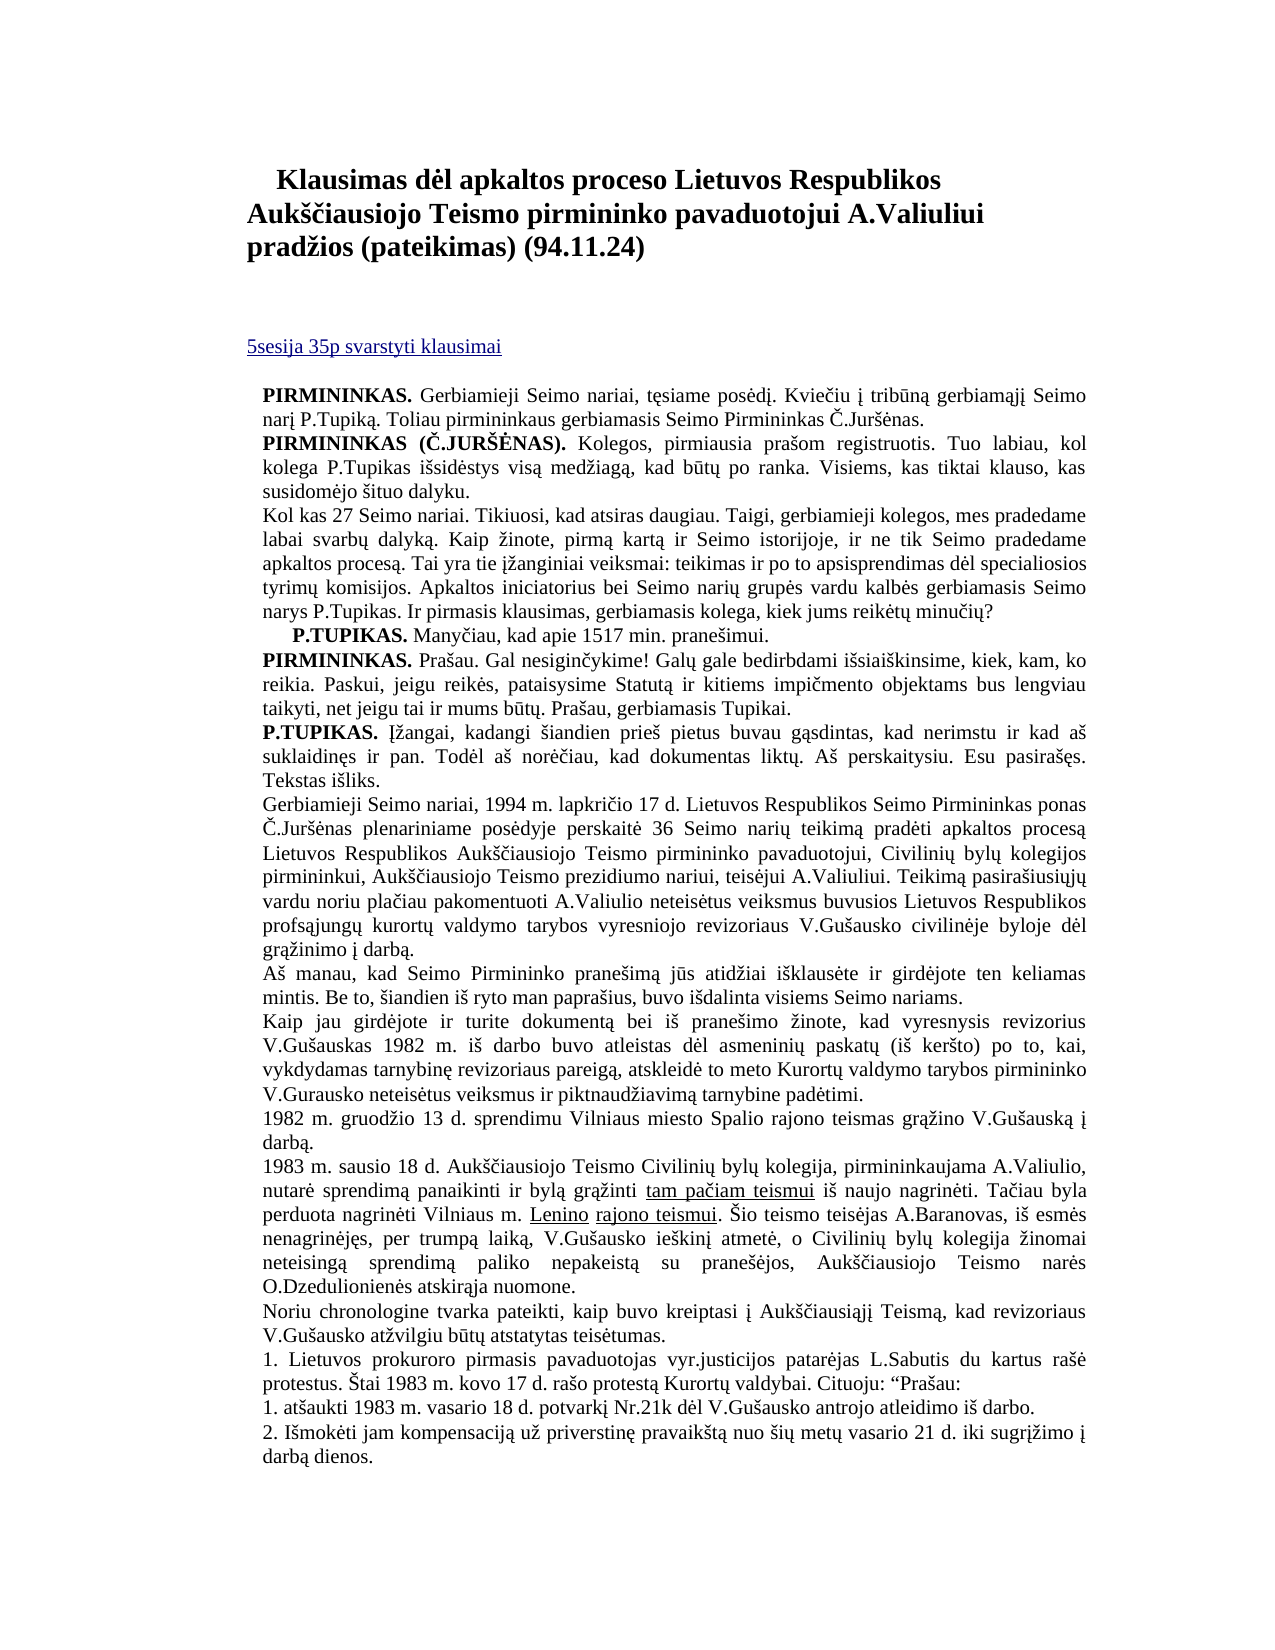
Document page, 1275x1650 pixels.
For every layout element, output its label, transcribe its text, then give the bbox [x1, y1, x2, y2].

text Kol kas 27 Seimo nariai. Tikiuosi, kad atsiras daugiau. Taigi, gerbiamieji kolegos, mes pradedame labai svarbų dalyką. Kaip žinote, pirmą kartą ir Seimo istorijoje, ir ne tik Seimo pradedame apkaltos procesą. Tai yra tie įžanginiai veiksmai: teikimas ir po to apsisprendimas dėl specialiosios tyrimų komisijos. Apkaltos iniciatorius bei Seimo narių grupės vardu kalbės gerbiamasis Seimo narys P.Tupikas. Ir pirmasis klausimas, gerbiamasis kolega, kiek jums reikėtų minučių? [262, 503, 1087, 623]
text 1982 m. gruodžio 13 d. sprendimu Vilniaus miesto Spalio rajono teismas grąžino V.Gušauską į darbą. [262, 1106, 1087, 1154]
text Kaip jau girdėjote ir turite dokumentą bei iš pranešimo žinote, kad vyresnysis revizorius V.Gušauskas 1982 m. iš darbo buvo atleistas dėl asmeninių paskatų (iš keršto) po to, kai, vykdydamas tarnybinę revizoriaus pareigą, atskleidė to meto Kurortų valdymo tarybos pirmininko V.Gurausko neteisėtus veiksmus ir piktnaudžiavimą tarnybine padėtimi. [262, 1009, 1087, 1106]
text PIRMININKAS. Gerbiamieji Seimo nariai, tęsiame posėdį. Kviečiu į tribūną gerbiamąjį Seimo narį P.Tupiką. Toliau pirmininkaus gerbiamasis Seimo Pirmininkas Č.Juršėnas. [262, 383, 1087, 431]
text 1. Lietuvos prokuroro pirmasis pavaduotojas vyr.justicijos patarėjas L.Sabutis du kartus rašė protestus. Štai 1983 m. kovo 17 d. rašo protestą Kurortų valdybai. Cituoju: “Prašau: [262, 1347, 1087, 1395]
text 1983 m. sausio 18 d. Aukščiausiojo Teismo Civilinių bylų kolegija, pirmininkaujama A.Valiulio, nutarė sprendimą panaikinti ir bylą grąžinti tam pačiam teismui iš naujo nagrinėti. Tačiau byla perduota nagrinėti Vilniaus m. Lenino rajono teismui. Šio teismo teisėjas A.Baranovas, iš esmės nenagrinėjęs, per trumpą laiką, V.Gušausko ieškinį atmetė, o Civilinių bylų kolegija žinomai neteisingą sprendimą paliko nepakeistą su pranešėjos, Aukščiausiojo Teismo narės O.Dzedulionienės atskirąja nuomone. [262, 1154, 1087, 1298]
text Gerbiamieji Seimo nariai, 1994 m. lapkričio 17 d. Lietuvos Respublikos Seimo Pirmininkas ponas Č.Juršėnas plenariniame posėdyje perskaitė 36 Seimo narių teikimą pradėti apkaltos procesą Lietuvos Respublikos Aukščiausiojo Teismo pirmininko pavaduotojui, Civilinių bylų kolegijos pirmininkui, Aukščiausiojo Teismo prezidiumo nariui, teisėjui A.Valiuliui. Teikimą pasirašiusiųjų vardu noriu plačiau pakomentuoti A.Valiulio neteisėtus veiksmus buvusios Lietuvos Respublikos profsąjungų kurortų valdymo tarybos vyresniojo revizoriaus V.Gušausko civilinėje byloje dėl grąžinimo į darbą. [262, 792, 1087, 961]
text 1. atšaukti 1983 m. vasario 18 d. potvarkį Nr.21k dėl V.Gušausko antrojo atleidimo iš darbo. [262, 1395, 1087, 1419]
text PIRMININKAS (Č.JURŠĖNAS). Kolegos, pirmiausia prašom registruotis. Tuo labiau, kol kolega P.Tupikas išsidėstys visą medžiagą, kad būtų po ranka. Visiems, kas tiktai klauso, kas susidomėjo šituo dalyku. [262, 431, 1087, 503]
text Klausimas dėl apkaltos proceso Lietuvos Respublikos Aukščiausiojo Teismo pirmininko pavaduotojui A.Valiuliui pradžios (pateikimas) (94.11.24) [247, 162, 1087, 263]
text P.TUPIKAS. Manyčiau, kad apie 1517 min. pranešimui. [262, 623, 1087, 647]
text Noriu chronologine tvarka pateikti, kaip buvo kreiptasi į Aukščiausiąjį Teismą, kad revizoriaus V.Gušausko atžvilgiu būtų atstatytas teisėtumas. [262, 1299, 1087, 1347]
text PIRMININKAS. Prašau. Gal nesiginčykime! Galų gale bedirbdami išsiaiškinsime, kiek, kam, ko reikia. Paskui, jeigu reikės, pataisysime Statutą ir kitiems impičmento objektams bus lengviau taikyti, net jeigu tai ir mums būtų. Prašau, gerbiamasis Tupikai. [262, 647, 1087, 720]
text Aš manau, kad Seimo Pirmininko pranešimą jūs atidžiai išklausėte ir girdėjote ten keliamas mintis. Be to, šiandien iš ryto man paprašius, buvo išdalinta visiems Seimo nariams. [262, 961, 1087, 1009]
text 5sesija 35p svarstyti klausimai [247, 334, 1087, 358]
text P.TUPIKAS. Įžangai, kadangi šiandien prieš pietus buvau gąsdintas, kad nerimstu ir kad aš suklaidinęs ir pan. Todėl aš norėčiau, kad dokumentas liktų. Aš perskaitysiu. Esu pasirašęs. Tekstas išliks. [262, 720, 1087, 792]
text 2. Išmokėti jam kompensaciją už priverstinę pravaikštą nuo šių metų vasario 21 d. iki sugrįžimo į darbą dienos. [262, 1419, 1087, 1468]
